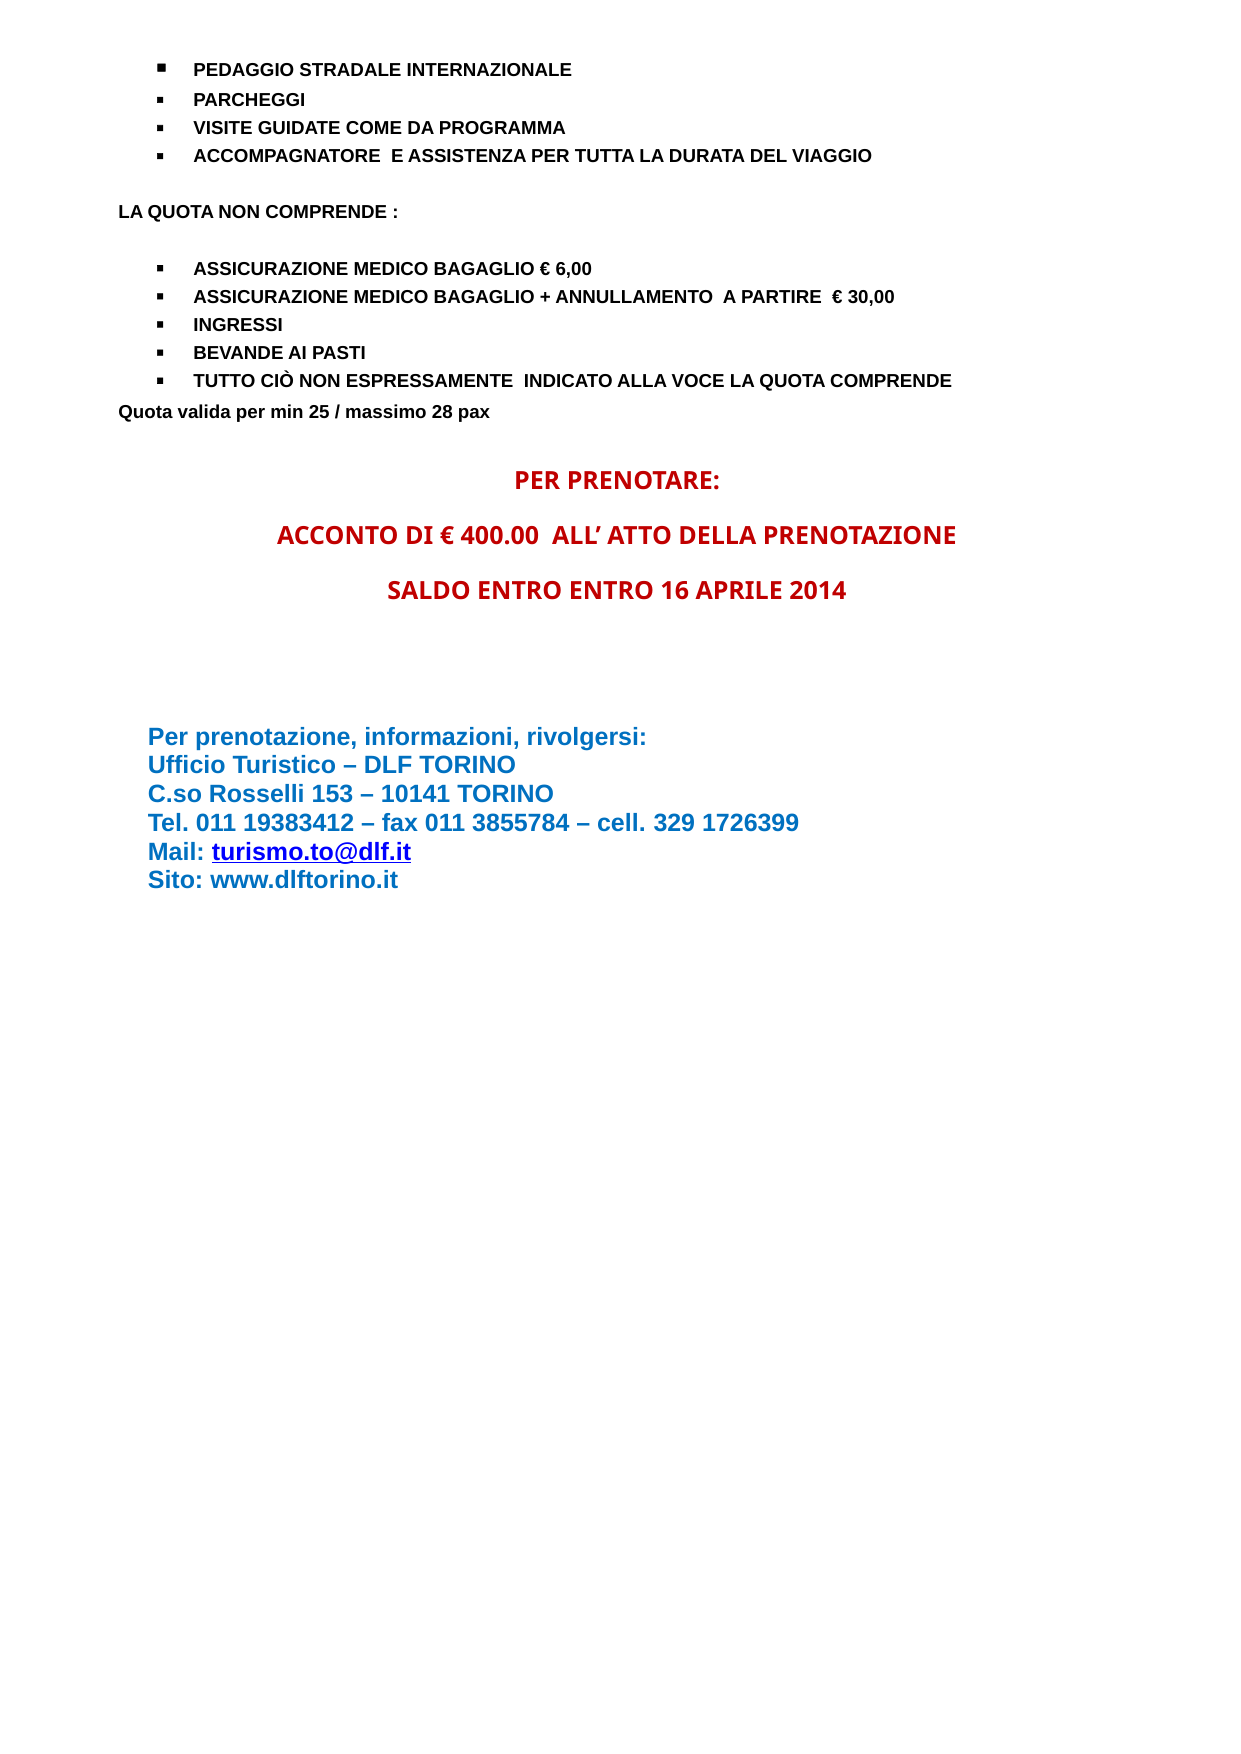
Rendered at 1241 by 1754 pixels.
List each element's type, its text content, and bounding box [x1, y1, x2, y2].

text Saldo entro ENTRO 16 APRILE 2014 [118, 573, 1122, 607]
list Parcheggi [156, 89, 1122, 111]
text C.so Rosselli 153 – 10141 TORINO [148, 779, 1092, 808]
text Acconto di € 400.00 ALL’ ATTO DELLA PRENOTAZIONE [118, 518, 1122, 552]
text Per prenotare: [118, 463, 1122, 497]
text Per prenotazione, informazioni, rivolgersi: [148, 722, 1092, 751]
list Accompagnatore e assistenza per tutta la durata del viaggio [156, 145, 1122, 167]
text Mail: turismo.to@dlf.it [148, 837, 1092, 866]
text LA QUOTA NON COMPRENDE : [118, 201, 1122, 223]
list Assicurazione medico bagaglio + annullamento A PARTIRE € 30,00 [156, 286, 1122, 307]
text Tel. 011 19383412 – fax 011 3855784 – cell. 329 1726399 [148, 808, 1092, 837]
list Visite guidate come da programma [156, 117, 1122, 139]
list Pedaggio stradale internazionale [156, 59, 1122, 82]
list Assicurazione medico bagaglio € 6,00 [156, 257, 1122, 279]
text Quota valida per min 25 / massimo 28 pax [118, 401, 1122, 422]
list Bevande ai pasti [156, 342, 1122, 363]
text Sito: www.dlftorino.it [148, 866, 1092, 894]
list Ingressi [156, 314, 1122, 335]
text Ufficio Turistico – DLF TORINO [148, 751, 1092, 779]
list Tutto ciò non espressamente indicato alla voce la quota comprende [156, 370, 1122, 392]
